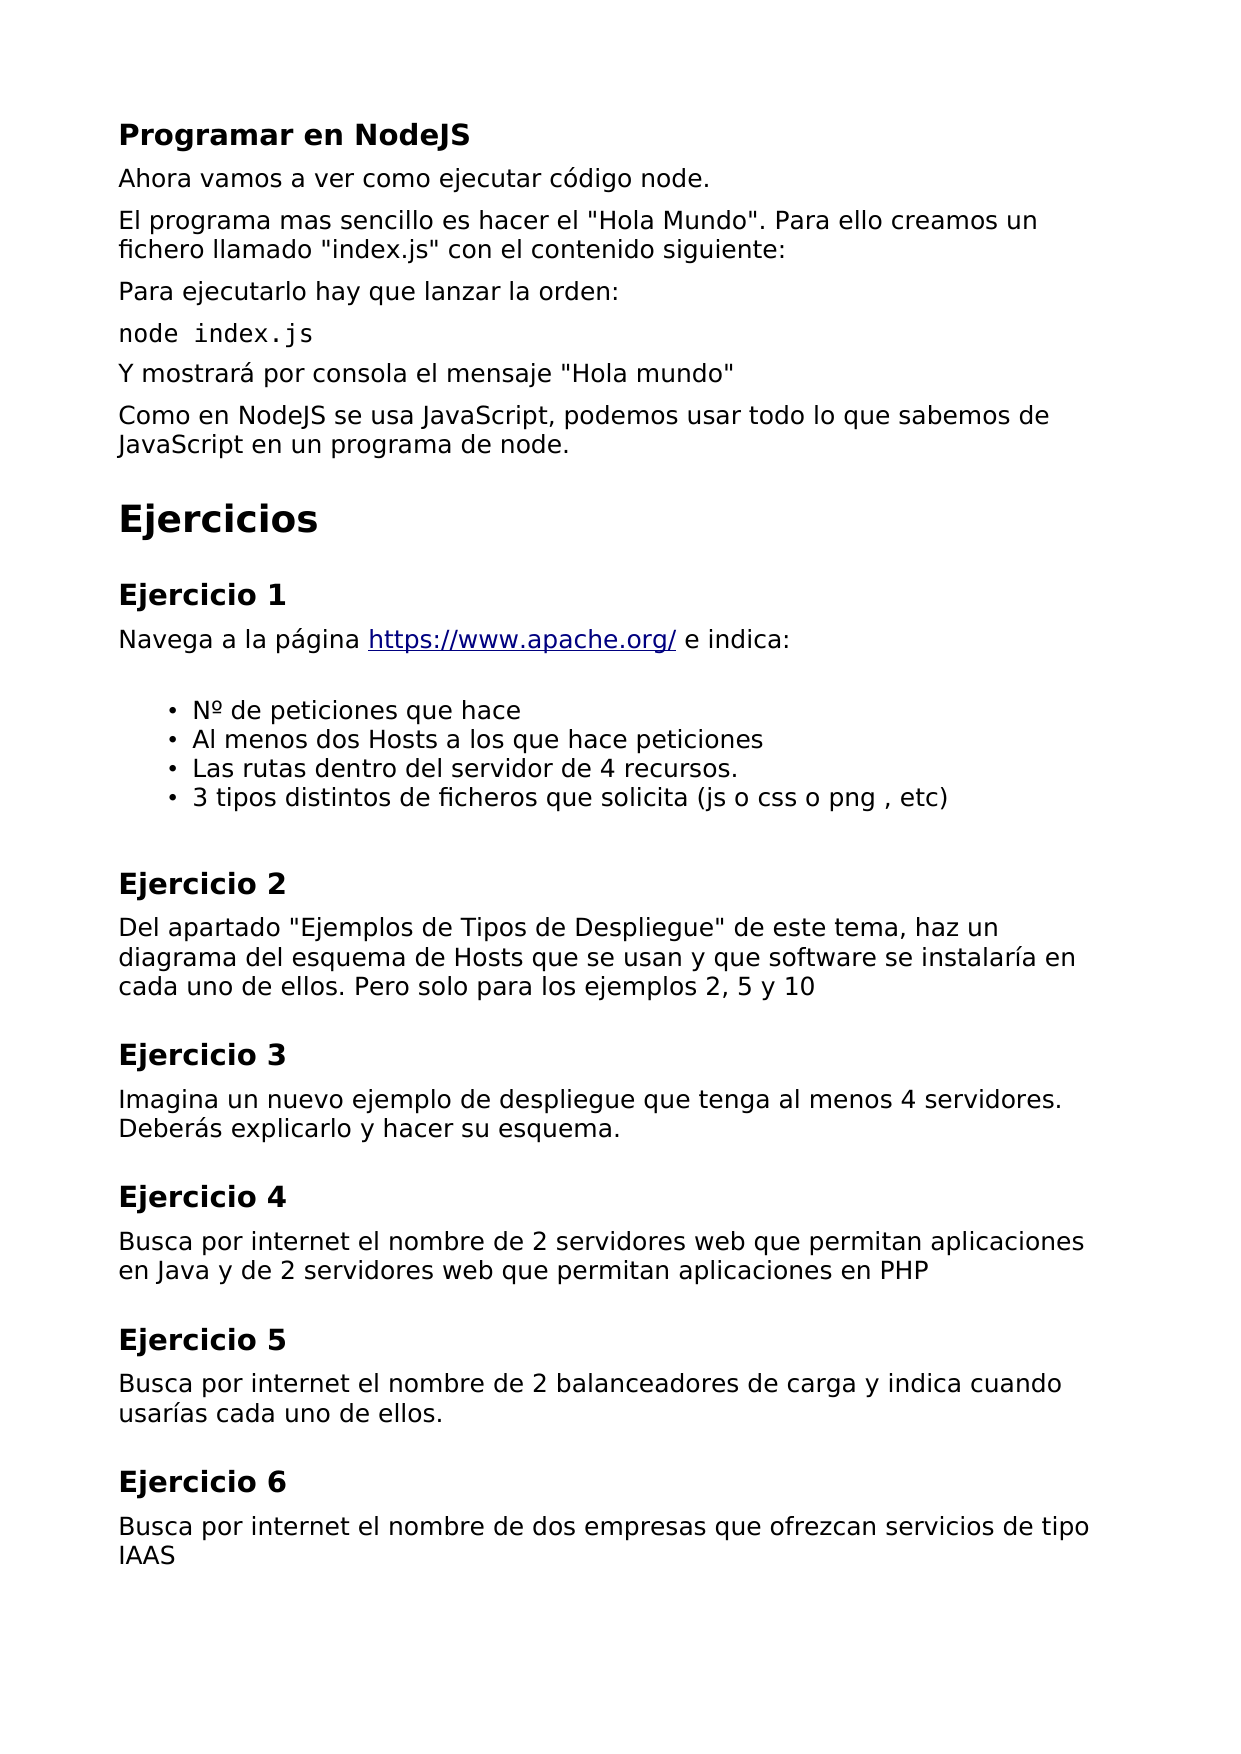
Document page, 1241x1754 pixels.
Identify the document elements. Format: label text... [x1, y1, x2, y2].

list Las rutas dentro del servidor de 4 recursos. [177, 754, 1122, 783]
list Al menos dos Hosts a los que hace peticiones [177, 725, 1122, 754]
subtitle Programar en NodeJS [118, 118, 1122, 152]
list 3 tipos distintos de ficheros que solicita (js o css o png , etc) [177, 783, 1122, 813]
text Del apartado "Ejemplos de Tipos de Despliegue" de este tema, haz un diagrama del esquema de Hosts que se usan y que software se instalaría en cada uno de ellos. Pero solo para los ejemplos 2, 5 y 10 [118, 913, 1122, 1001]
subtitle Ejercicio 4 [118, 1181, 1122, 1215]
text Para ejecutarlo hay que lanzar la orden: [118, 277, 1122, 306]
text Como en NodeJS se usa JavaScript, podemos usar todo lo que sabemos de JavaScript en un programa de node. [118, 401, 1122, 460]
text node index.js [118, 319, 1122, 348]
list Nº de peticiones que hace [177, 696, 1122, 725]
text Imagina un nuevo ejemplo de despliegue que tenga al menos 4 servidores. Deberás explicarlo y hacer su esquema. [118, 1085, 1122, 1143]
text Busca por internet el nombre de 2 balanceadores de carga y indica cuando usarías cada uno de ellos. [118, 1369, 1122, 1428]
subtitle Ejercicio 6 [118, 1465, 1122, 1499]
subtitle Ejercicio 3 [118, 1038, 1122, 1072]
subtitle Ejercicio 5 [118, 1323, 1122, 1357]
text Busca por internet el nombre de dos empresas que ofrezcan servicios de tipo IAAS [118, 1512, 1122, 1570]
subtitle Ejercicio 1 [118, 578, 1122, 612]
text Ahora vamos a ver como ejecutar código node. [118, 164, 1122, 194]
text El programa mas sencillo es hacer el "Hola Mundo". Para ello creamos un fichero llamado "index.js" con el contenido siguiente: [118, 206, 1122, 264]
text Navega a la página https://www.apache.org/ e indica: [118, 625, 1122, 654]
text Busca por internet el nombre de 2 servidores web que permitan aplicaciones en Java y de 2 servidores web que permitan aplicaciones en PHP [118, 1227, 1122, 1286]
text Y mostrará por consola el mensaje "Hola mundo" [118, 360, 1122, 389]
subtitle Ejercicio 2 [118, 867, 1122, 901]
subtitle Ejercicios [118, 497, 1122, 541]
